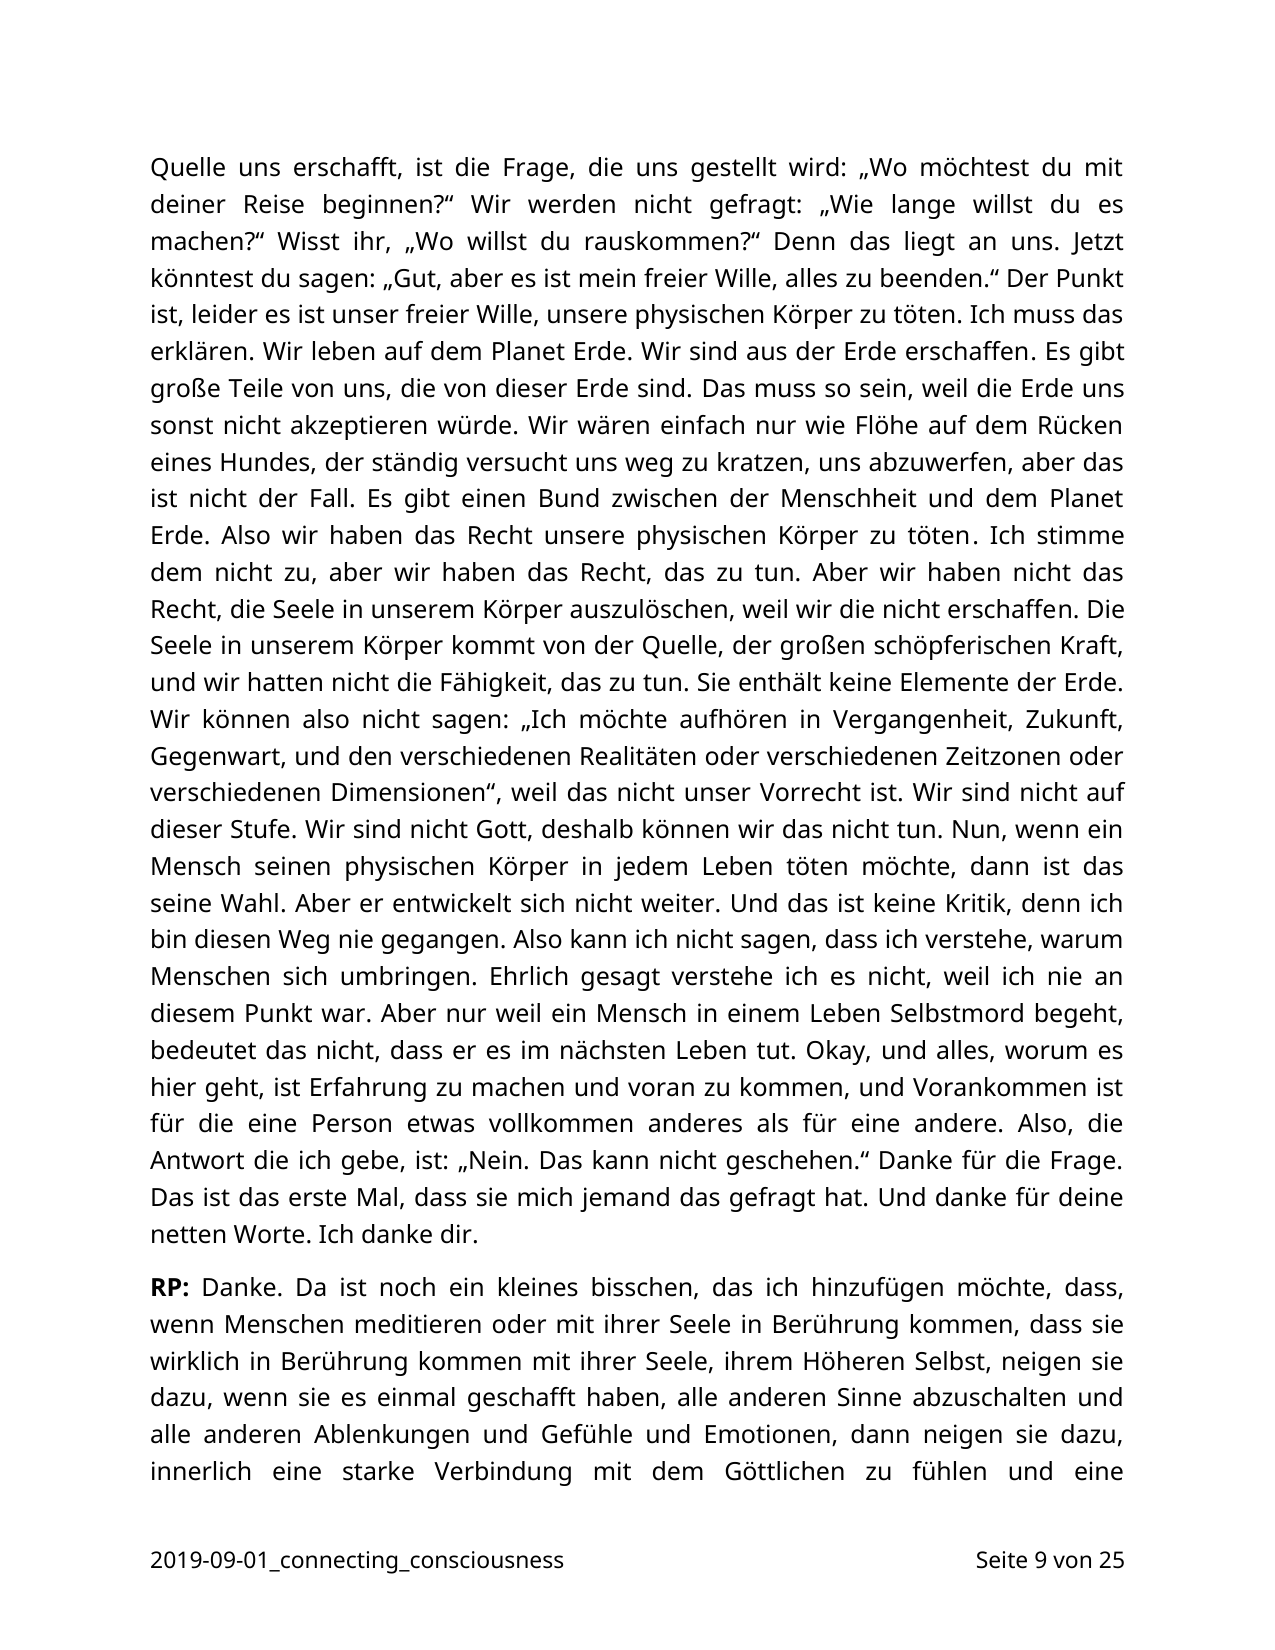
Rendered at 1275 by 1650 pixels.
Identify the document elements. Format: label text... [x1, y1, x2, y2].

text Quelle uns erschafft, ist die Frage, die uns gestellt wird: „Wo möchtest du mit deiner Reise beginnen?“ Wir werden nicht gefragt: „Wie lange willst du es machen?“ Wisst ihr, „Wo willst du rauskommen?“ Denn das liegt an uns. Jetzt könntest du sagen: „Gut, aber es ist mein freier Wille, alles zu beenden.“ Der Punkt ist, leider es ist unser freier Wille, unsere physischen Körper zu töten. Ich muss das erklären. Wir leben auf dem Planet Erde. Wir sind aus der Erde erschaffen. Es gibt große Teile von uns, die von dieser Erde sind. Das muss so sein, weil die Erde uns sonst nicht akzeptieren würde. Wir wären einfach nur wie Flöhe auf dem Rücken eines Hundes, der ständig versucht uns weg zu kratzen, uns abzuwerfen, aber das ist nicht der Fall. Es gibt einen Bund zwischen der Menschheit und dem Planet Erde. Also wir haben das Recht unsere physischen Körper zu töten. Ich stimme dem nicht zu, aber wir haben das Recht, das zu tun. Aber wir haben nicht das Recht, die Seele in unserem Körper auszulöschen, weil wir die nicht erschaffen. Die Seele in unserem Körper kommt von der Quelle, der großen schöpferischen Kraft, und wir hatten nicht die Fähigkeit, das zu tun. Sie enthält keine Elemente der Erde. Wir können also nicht sagen: „Ich möchte aufhören in Vergangenheit, Zukunft, Gegenwart, und den verschiedenen Realitäten oder verschiedenen Zeitzonen oder verschiedenen Dimensionen“, weil das nicht unser Vorrecht ist. Wir sind nicht auf dieser Stufe. Wir sind nicht Gott, deshalb können wir das nicht tun. Nun, wenn ein Mensch seinen physischen Körper in jedem Leben töten möchte, dann ist das seine Wahl. Aber er entwickelt sich nicht weiter. Und das ist keine Kritik, denn ich bin diesen Weg nie gegangen. Also kann ich nicht sagen, dass ich verstehe, warum Menschen sich umbringen. Ehrlich gesagt verstehe ich es nicht, weil ich nie an diesem Punkt war. Aber nur weil ein Mensch in einem Leben Selbstmord begeht, bedeutet das nicht, dass er es im nächsten Leben tut. Okay, und alles, worum es hier geht, ist Erfahrung zu machen und voran zu kommen, und Vorankommen ist für die eine Person etwas vollkommen anderes als für eine andere. Also, die Antwort die ich gebe, ist: „Nein. Das kann nicht geschehen.“ Danke für die Frage. Das ist das erste Mal, dass sie mich jemand das gefragt hat. Und danke für deine netten Worte. Ich danke dir. [150, 150, 1125, 1250]
text RP: Danke. Da ist noch ein kleines bisschen, das ich hinzufügen möchte, dass, wenn Menschen meditieren oder mit ihrer Seele in Berührung kommen, dass sie wirklich in Berührung kommen mit ihrer Seele, ihrem Höheren Selbst, neigen sie dazu, wenn sie es einmal geschafft haben, alle anderen Sinne abzuschalten und alle anderen Ablenkungen und Gefühle und Emotionen, dann neigen sie dazu, innerlich eine starke Verbindung mit dem Göttlichen zu fühlen und eine [150, 1269, 1125, 1487]
